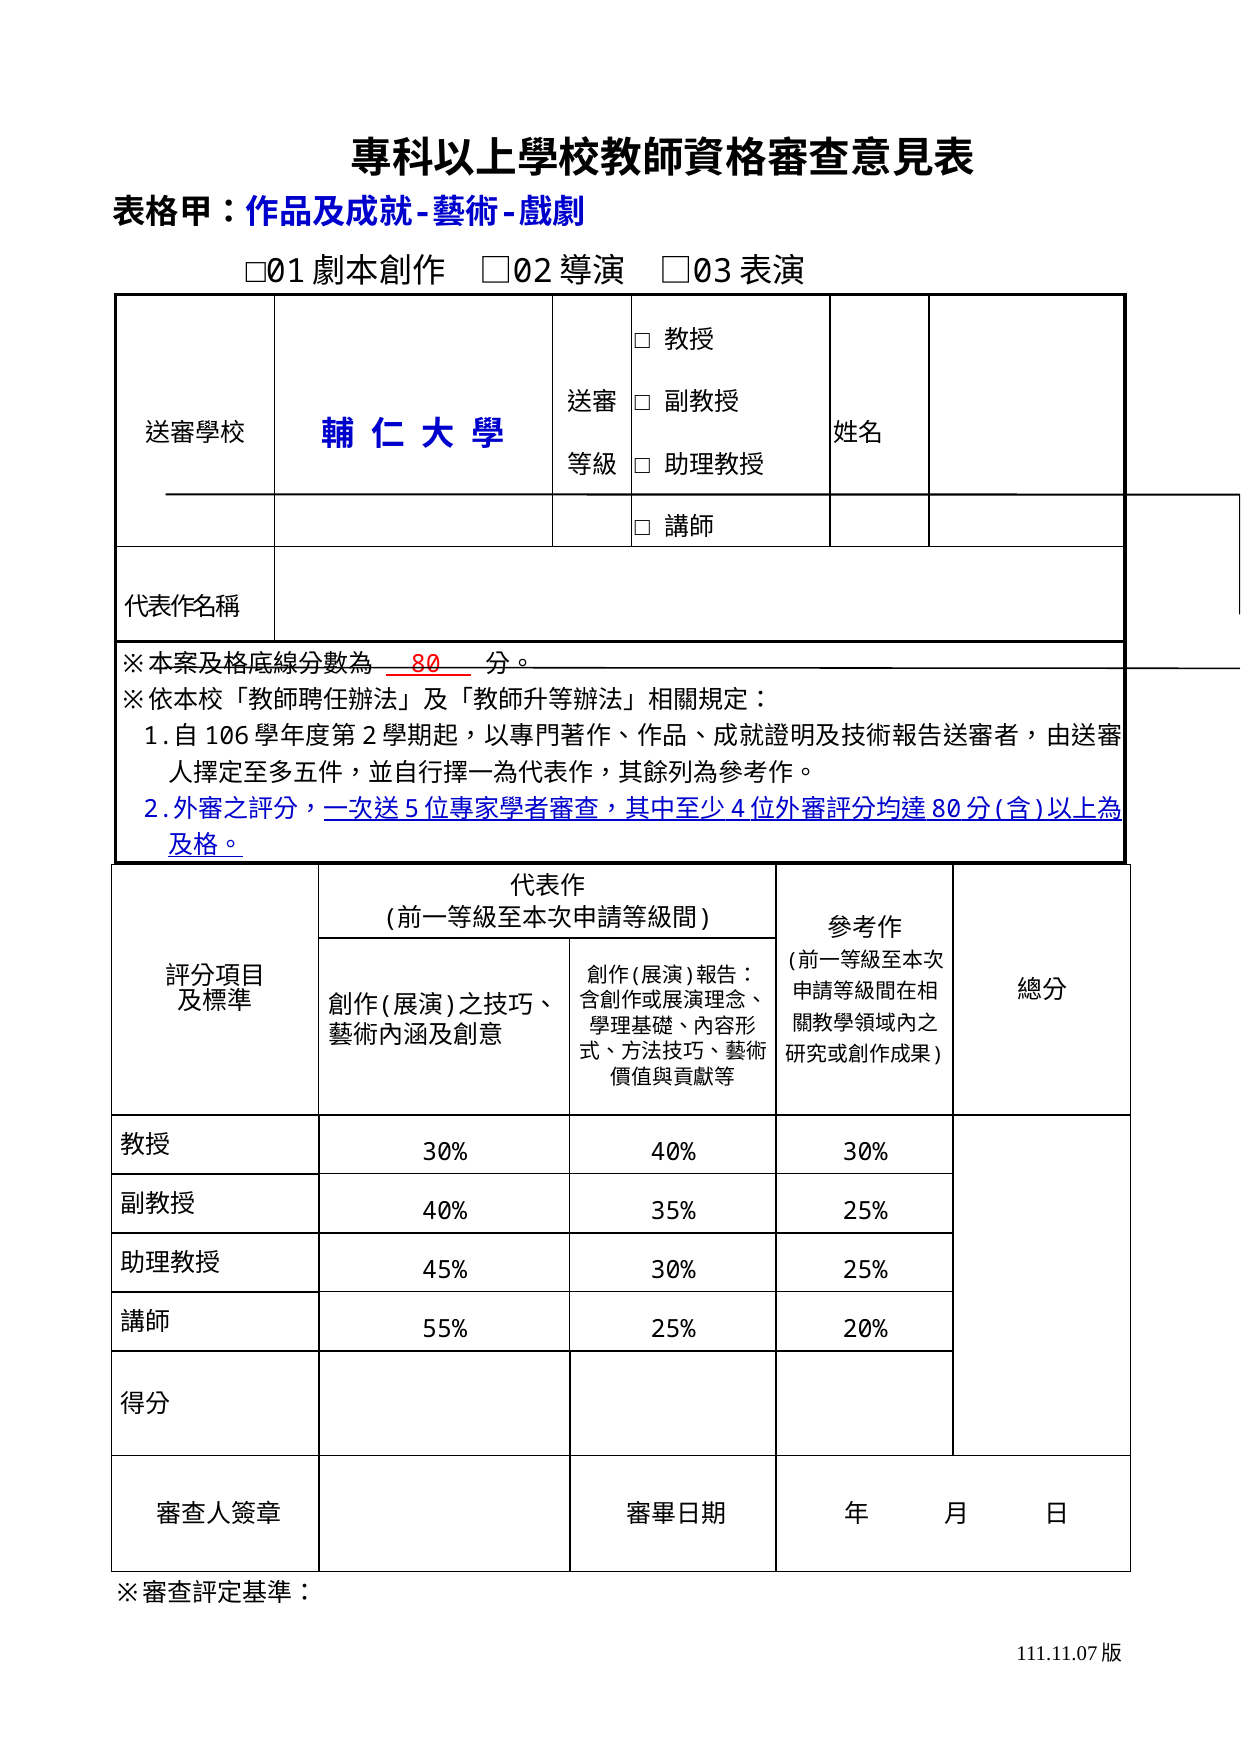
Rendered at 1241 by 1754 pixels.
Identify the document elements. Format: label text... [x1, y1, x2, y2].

table_header [930, 296, 1123, 493]
table_header 參考作 (前一等級至本次申請等級間在相關教學領域內之研究或創作成果) [777, 865, 952, 1114]
subtitle 專科以上學校教師資格審查意見表 [112, 112, 1213, 175]
table_cell 創作(展演)之技巧、藝術內涵及創意 [319, 939, 569, 1114]
table_cell 45% [320, 1234, 569, 1291]
table_cell 35% [570, 1174, 775, 1232]
table_cell 40% [320, 1174, 569, 1232]
table_cell ※本案及格底線分數為 80 分。 ※依本校「教師聘任辦法」及「教師升等辦法」相關規定： 1.自106學年度第2學期起，以專門著作、作品、成就證明及技術報告送審者，由送審人擇定至多五件，並自行擇一為代表作，其餘列為參考作。 2.外審之評分，一次送5位專家學者審查，其中至少4位外審評分均達80分(含)以上為及格。 [117, 643, 1123, 861]
table_header 送審 等級 [553, 296, 631, 493]
table_cell 創作(展演)報告：含創作或展演理念、學理基礎、內容形式、方法技巧、藝術價值與貢獻等 [570, 939, 775, 1114]
table_cell 30% [777, 1116, 952, 1173]
table_cell [954, 1116, 1130, 1454]
table_cell [320, 1456, 569, 1571]
table_cell 55% [320, 1292, 569, 1350]
table_cell 25% [777, 1174, 952, 1232]
table_header 總分 [954, 865, 1130, 1114]
table_cell 審畢日期 [571, 1456, 775, 1571]
table_cell [320, 1352, 569, 1454]
table_cell [777, 1352, 952, 1454]
table_cell 助理教授 [112, 1234, 318, 1291]
table_cell 25% [570, 1292, 775, 1350]
table_cell 得分 [112, 1352, 318, 1454]
table_cell 30% [320, 1116, 569, 1173]
text ※審查評定基準： [112, 1572, 1122, 1609]
table_header [553, 496, 631, 546]
table_header 輔 仁 大 學 [275, 296, 552, 493]
table_cell 代表作名稱 [117, 547, 274, 640]
table_header □ 教授 □ 副教授 □ 助理教授 [632, 296, 829, 493]
table_cell [571, 1352, 775, 1454]
table_cell [275, 547, 1123, 640]
table_header [275, 496, 552, 546]
table_header 姓名 [831, 296, 928, 493]
table_header 評分項目 及標準 [112, 865, 318, 1114]
table_header [831, 496, 928, 546]
table_cell 20% [777, 1292, 952, 1350]
table_header [930, 496, 1123, 546]
table_cell 30% [570, 1234, 775, 1291]
text 表格甲：作品及成就-藝術-戲劇 [112, 185, 1122, 234]
table_cell 講師 [112, 1293, 318, 1350]
table_cell 40% [570, 1116, 775, 1173]
table_header 送審學校 [117, 296, 274, 546]
table_header 代表作 (前一等級至本次申請等級間) [319, 865, 775, 937]
text □01劇本創作 □02導演 □03表演 [112, 244, 1122, 292]
table_header □ 講師 [632, 496, 829, 546]
table_cell 審查人簽章 [112, 1456, 318, 1571]
table_cell 年 月 日 [777, 1456, 1130, 1571]
table_cell 副教授 [112, 1175, 318, 1232]
table_cell 教授 [112, 1116, 318, 1173]
table_cell 25% [777, 1234, 952, 1291]
